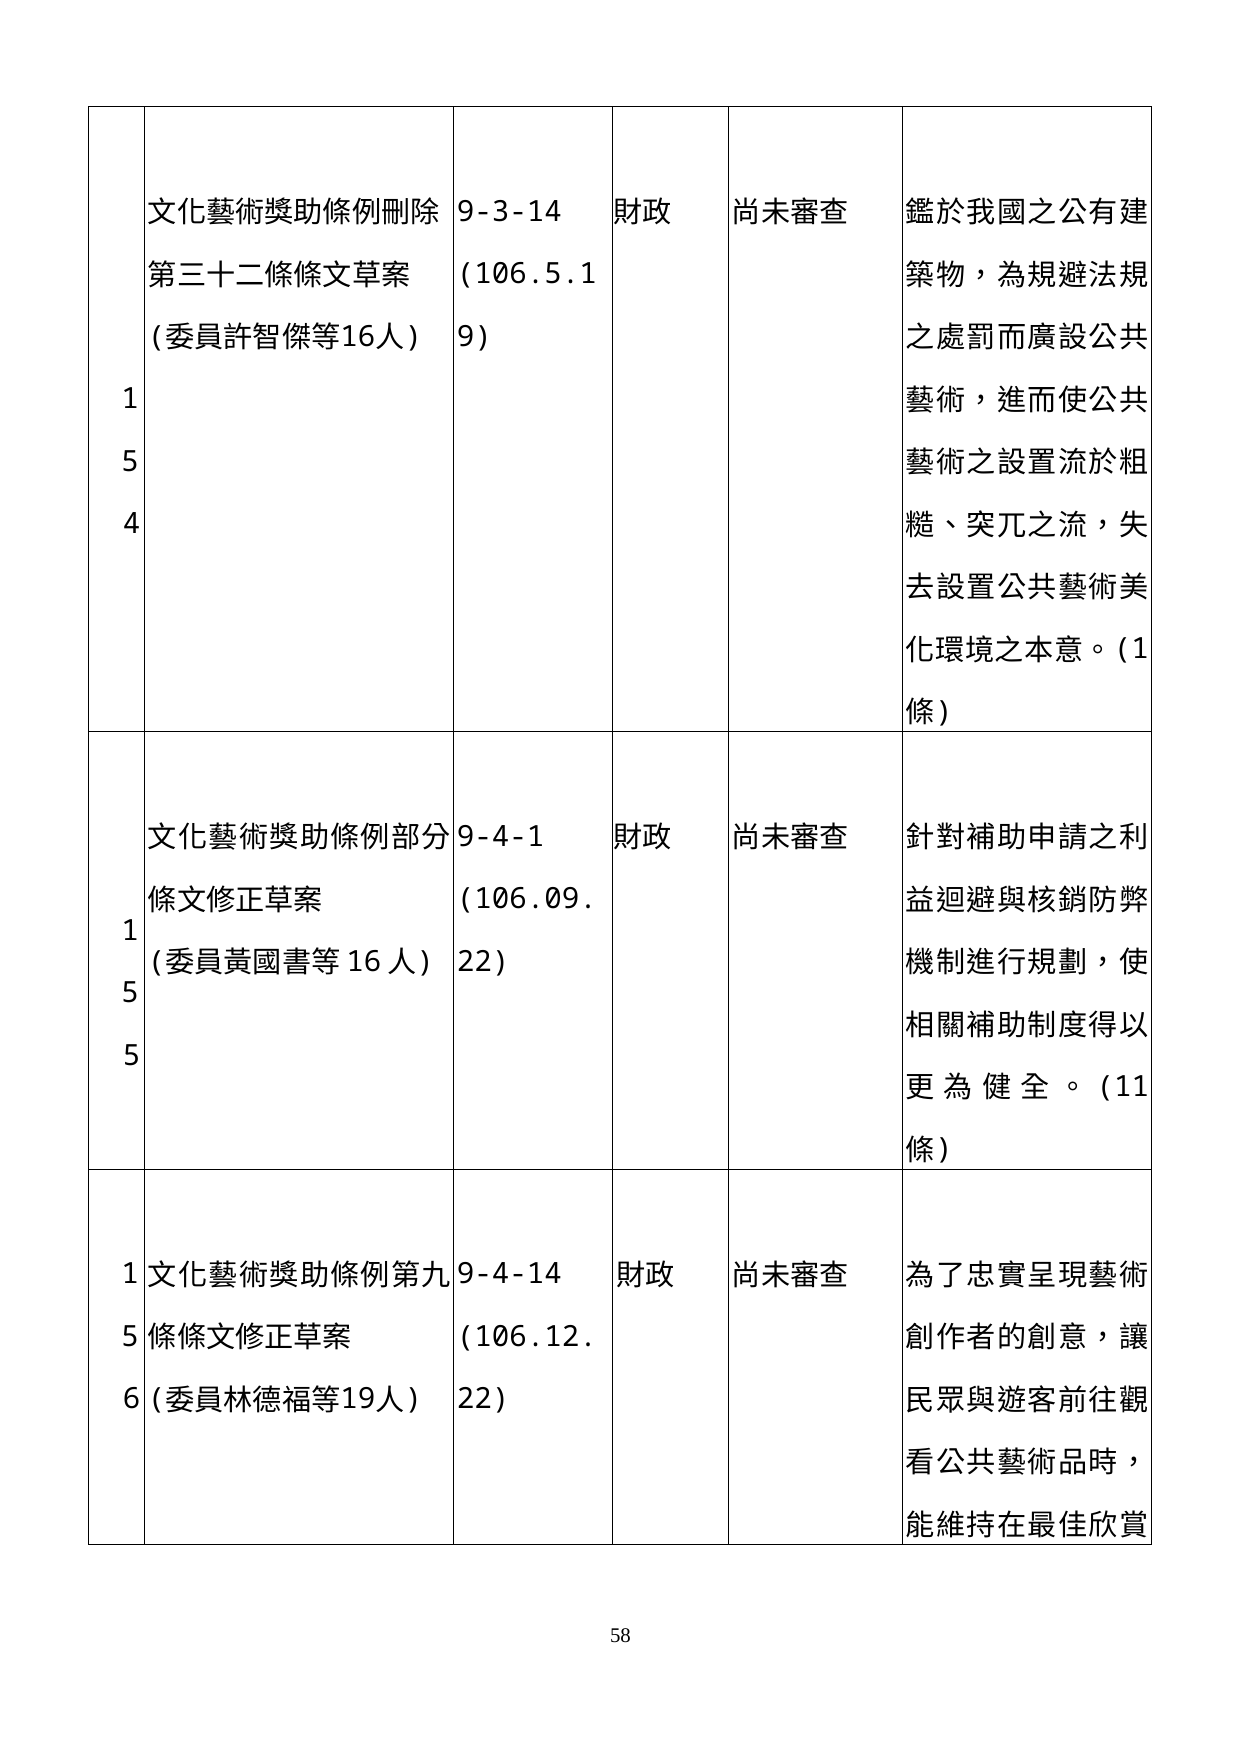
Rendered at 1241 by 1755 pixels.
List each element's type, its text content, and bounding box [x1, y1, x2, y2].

table_cell 9-4-1 (106.09.22) [454, 732, 612, 1168]
table_cell 財政 [613, 732, 728, 1168]
table_cell [89, 107, 144, 731]
table_cell 尚未審查 [729, 732, 902, 1168]
table_cell 9-3-14 (106.5.19) [454, 107, 612, 731]
table_cell 文化藝術獎助條例第九條條文修正草案 (委員林德福等19人) [145, 1170, 453, 1543]
table_cell 文化藝術獎助條例部分條文修正草案 (委員黃國書等16人) [145, 732, 453, 1168]
table_cell [89, 1170, 144, 1543]
table_cell 針對補助申請之利益迴避與核銷防弊機制進行規劃，使相關補助制度得以更為健全。(11條) [903, 732, 1151, 1168]
table_cell 為了忠實呈現藝術創作者的創意，讓民眾與遊客前往觀看公共藝術品時，能維持在最佳欣賞 [903, 1170, 1151, 1543]
table_cell 尚未審查 [729, 1170, 902, 1543]
table_cell 鑑於我國之公有建築物，為規避法規之處罰而廣設公共藝術，進而使公共藝術之設置流於粗糙、突兀之流，失去設置公共藝術美化環境之本意。(1條) [903, 107, 1151, 731]
table_cell 財政 [613, 107, 728, 731]
table_cell 文化藝術獎助條例刪除第三十二條條文草案 (委員許智傑等16人) [145, 107, 453, 731]
table_cell 尚未審查 [729, 107, 902, 731]
table_cell 9-4-14 (106.12.22) [454, 1170, 612, 1543]
table_cell 財政 [613, 1170, 728, 1543]
table_cell [89, 732, 144, 1168]
